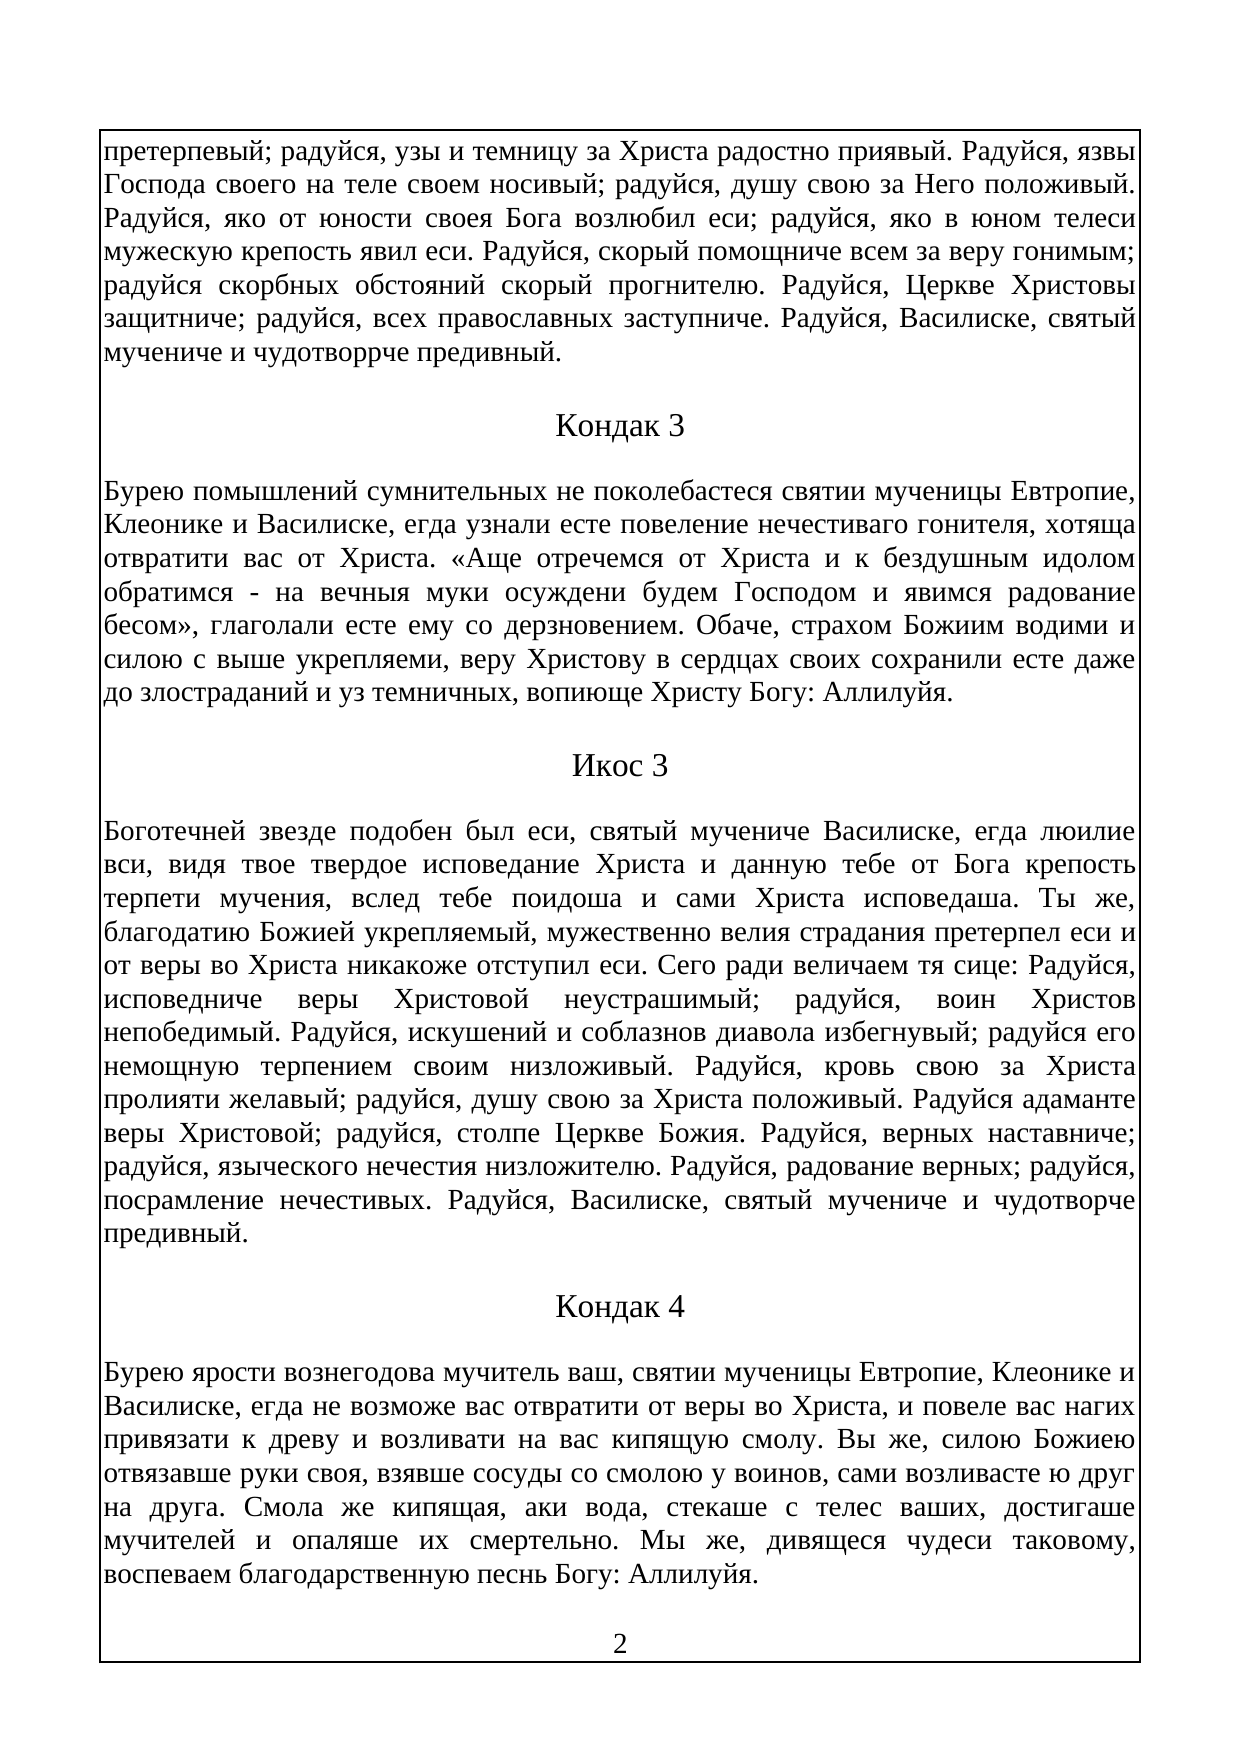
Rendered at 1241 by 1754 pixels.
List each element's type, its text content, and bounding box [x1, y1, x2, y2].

text Боготечней звезде подобен был еси, святый мучениче Василиске, егда люилие вси, видя твое твердое исповедание Христа и данную тебе от Бога крепость терпети мучения, вслед тебе поидоша и сами Христа исповедаша. Ты же, благодатию Божией укрепляемый, мужественно велия страдания претерпел еси и от веры во Христа никакоже отступил еси. Сего ради величаем тя сице: Радуйся, исповедниче веры Христовой неустрашимый; радуйся, воин Христов непобедимый. Радуйся, искушений и соблазнов диавола избегнувый; радуйся его немощную терпением своим низложивый. Радуйся, кровь свою за Христа пролияти желавый; радуйся, душу свою за Христа положивый. Радуйся адаманте веры Христовой; радуйся, столпе Церкве Божия. Радуйся, верных наставниче; радуйся, языческого нечестия низложителю. Радуйся, радование верных; радуйся, посрамление нечестивых. Радуйся, Василиске, святый мучениче и чудотворче предивный. [103, 813, 1137, 1249]
text претерпевый; радуйся, узы и темницу за Христа радостно приявый. Радуйся, язвы Господа своего на теле своем носивый; радуйся, душу свою за Него положивый. Радуйся, яко от юности своея Бога возлюбил еси; радуйся, яко в юном телеси мужескую крепость явил еси. Радуйся, скорый помощниче всем за веру гонимым; радуйся скорбных обстояний скорый прогнителю. Радуйся, Церкве Христовы защитниче; радуйся, всех православных заступниче. Радуйся, Василиске, святый мучениче и чудотворрче предивный. [103, 133, 1137, 368]
subtitle Икос 3 [103, 745, 1137, 784]
text Бурею помышлений сумнительных не поколебастеся святии мученицы Евтропие, Клеонике и Василиске, егда узнали есте повеление нечестиваго гонителя, хотяща отвратити вас от Христа. «Аще отречемся от Христа и к бездушным идолом обратимся - на вечныя муки осуждени будем Господом и явимся радование бесом», глаголали есте ему со дерзновением. Обаче, страхом Божиим водими и силою с выше укрепляеми, веру Христову в сердцах своих сохранили есте даже до злостраданий и уз темничных, вопиюще Христу Богу: Аллилуйя. [103, 473, 1137, 708]
subtitle Кондак 3 [103, 405, 1137, 443]
subtitle Кондак 4 [103, 1287, 1137, 1325]
text Бурею ярости вознегодова мучитель ваш, святии мученицы Евтропие, Клеонике и Василиске, егда не возможе вас отвратити от веры во Христа, и повеле вас нагих привязати к древу и возливати на вас кипящую смолу. Вы же, силою Божиею отвязавше руки своя, взявше сосуды со смолою у воинов, сами возливасте ю друг на друга. Смола же кипящая, аки вода, стекаше с телес ваших, достигаше мучителей и опаляше их смертельно. Мы же, дивящеся чудеси таковому, воспеваем благодарственную песнь Богу: Аллилуйя. [103, 1354, 1137, 1589]
